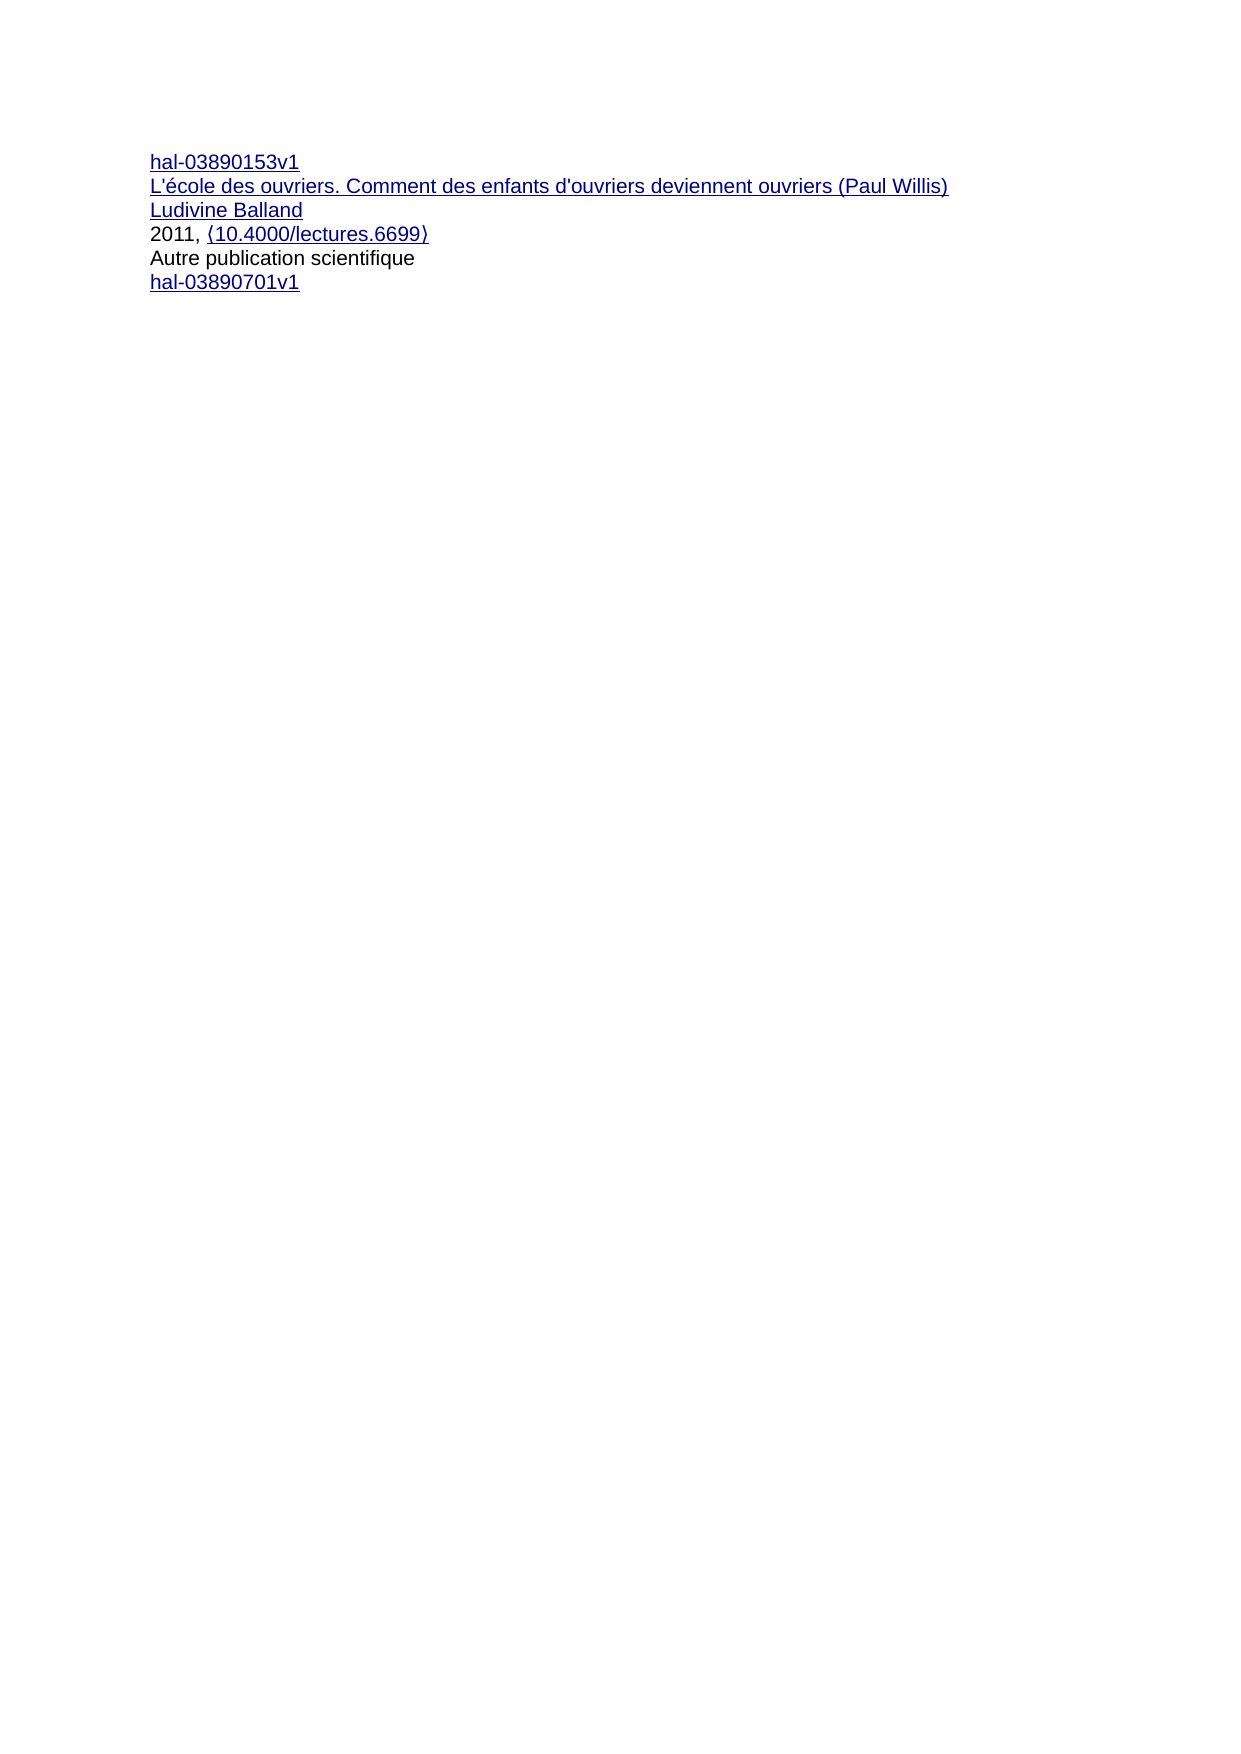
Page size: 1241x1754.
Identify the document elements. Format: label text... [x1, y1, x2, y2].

table_cell hal-03890153v1 [150, 150, 1090, 174]
table_cell L'école des ouvriers. Comment des enfants d'ouvriers deviennent ouvriers (Paul Willis) Ludivine Balland 2011, ⟨10.4000/lectures.6699⟩ Autre publication scientifique hal-03890701v1 [150, 174, 1090, 294]
